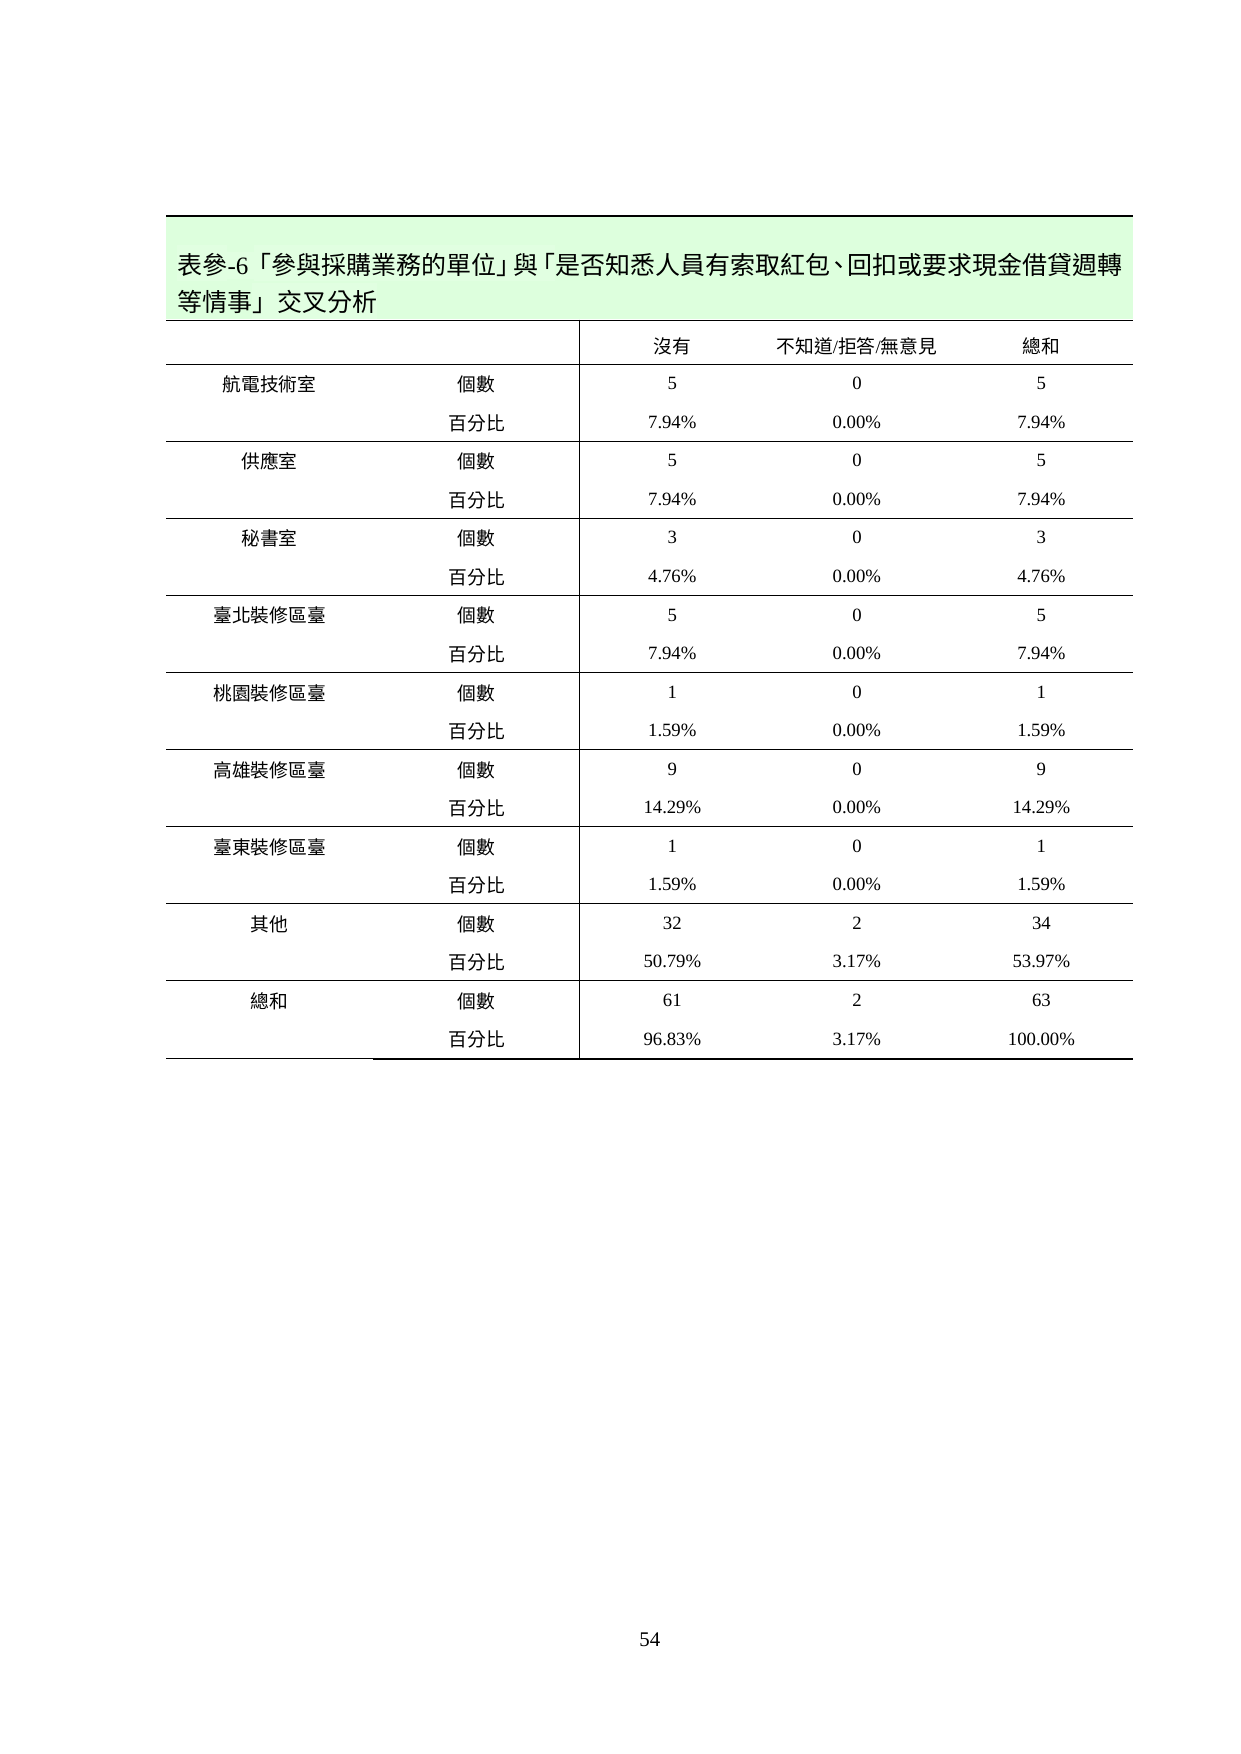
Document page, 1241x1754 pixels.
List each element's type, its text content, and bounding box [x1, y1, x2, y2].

table_cell 百分比 [373, 556, 579, 595]
table_cell 34 [949, 904, 1133, 942]
table_cell 3.17% [764, 1019, 949, 1057]
table_cell 臺北裝修區臺 [166, 596, 373, 672]
table_cell 百分比 [373, 1019, 579, 1057]
table_cell 個數 [373, 750, 579, 788]
table_cell 0.00% [764, 402, 949, 441]
table_cell 2 [764, 981, 949, 1019]
table_cell 63 [949, 981, 1133, 1019]
table_cell 5 [580, 365, 764, 402]
table_cell 航電技術室 [166, 365, 373, 441]
table_cell 臺東裝修區臺 [166, 827, 373, 903]
table_cell 0.00% [764, 556, 949, 595]
table_cell 0.00% [764, 788, 949, 826]
table_cell 1.59% [580, 865, 764, 903]
table_cell 百分比 [373, 634, 579, 672]
table_cell 50.79% [580, 942, 764, 980]
table_cell 100.00% [949, 1019, 1133, 1057]
table_cell 0.00% [764, 865, 949, 903]
table_cell 7.94% [580, 634, 764, 672]
table_cell 3.17% [764, 942, 949, 980]
table_cell 1.59% [580, 711, 764, 749]
table_cell 0 [764, 673, 949, 711]
table_cell 百分比 [373, 402, 579, 441]
table_cell 其他 [166, 904, 373, 980]
table_cell 5 [580, 596, 764, 633]
table_cell 0 [764, 365, 949, 402]
table_cell 5 [949, 596, 1133, 633]
table_cell 1.59% [949, 865, 1133, 903]
table_cell 百分比 [373, 788, 579, 826]
table_cell 4.76% [949, 556, 1133, 595]
table_cell 3 [580, 519, 764, 556]
table_cell 個數 [373, 365, 579, 402]
table_cell 0 [764, 442, 949, 479]
table_cell 14.29% [580, 788, 764, 826]
table_cell 5 [949, 365, 1133, 402]
table_cell 4.76% [580, 556, 764, 595]
table_cell 7.94% [949, 402, 1133, 441]
table_cell 1 [580, 673, 764, 711]
table_cell 0.00% [764, 711, 949, 749]
table_cell 1 [580, 827, 764, 865]
table_cell 個數 [373, 904, 579, 942]
table_cell 5 [949, 442, 1133, 479]
table_cell 0.00% [764, 479, 949, 518]
table_cell 0.00% [764, 634, 949, 672]
table_cell 53.97% [949, 942, 1133, 980]
table_cell 7.94% [949, 634, 1133, 672]
table_cell 高雄裝修區臺 [166, 750, 373, 826]
table_cell 總和 [166, 981, 373, 1057]
table_cell 96.83% [580, 1019, 764, 1057]
table_cell 32 [580, 904, 764, 942]
table_cell 7.94% [580, 402, 764, 441]
table_cell 個數 [373, 827, 579, 865]
table_cell 1 [949, 673, 1133, 711]
table_cell 百分比 [373, 865, 579, 903]
table_cell 個數 [373, 596, 579, 633]
table_cell 0 [764, 827, 949, 865]
table_cell 個數 [373, 673, 579, 711]
table_cell [166, 321, 373, 364]
table_cell 不知道/拒答/無意見 [764, 321, 949, 364]
table_cell 百分比 [373, 479, 579, 518]
table_cell 個數 [373, 981, 579, 1019]
table_header 表參-6 「參與採購業務的單位」與「是否知悉人員有索取紅包、回扣或要求現金借貸週轉等情事」交叉分析 [166, 217, 1133, 319]
table_cell 桃園裝修區臺 [166, 673, 373, 749]
table_cell 9 [949, 750, 1133, 788]
table_cell 1.59% [949, 711, 1133, 749]
table_cell 14.29% [949, 788, 1133, 826]
table_cell 0 [764, 750, 949, 788]
table_cell 5 [580, 442, 764, 479]
table_cell 百分比 [373, 942, 579, 980]
table_cell 供應室 [166, 442, 373, 518]
table_cell 1 [949, 827, 1133, 865]
table_cell 百分比 [373, 711, 579, 749]
table_cell 7.94% [949, 479, 1133, 518]
table_cell 61 [580, 981, 764, 1019]
table_cell 個數 [373, 519, 579, 556]
table_cell 0 [764, 596, 949, 633]
table_cell 7.94% [580, 479, 764, 518]
table_cell 個數 [373, 442, 579, 479]
table_cell 秘書室 [166, 519, 373, 595]
table_cell 沒有 [580, 321, 764, 364]
table_cell 9 [580, 750, 764, 788]
table_cell [373, 321, 579, 364]
table_cell 2 [764, 904, 949, 942]
table_cell 0 [764, 519, 949, 556]
table_cell 3 [949, 519, 1133, 556]
table_cell 總和 [949, 321, 1133, 364]
